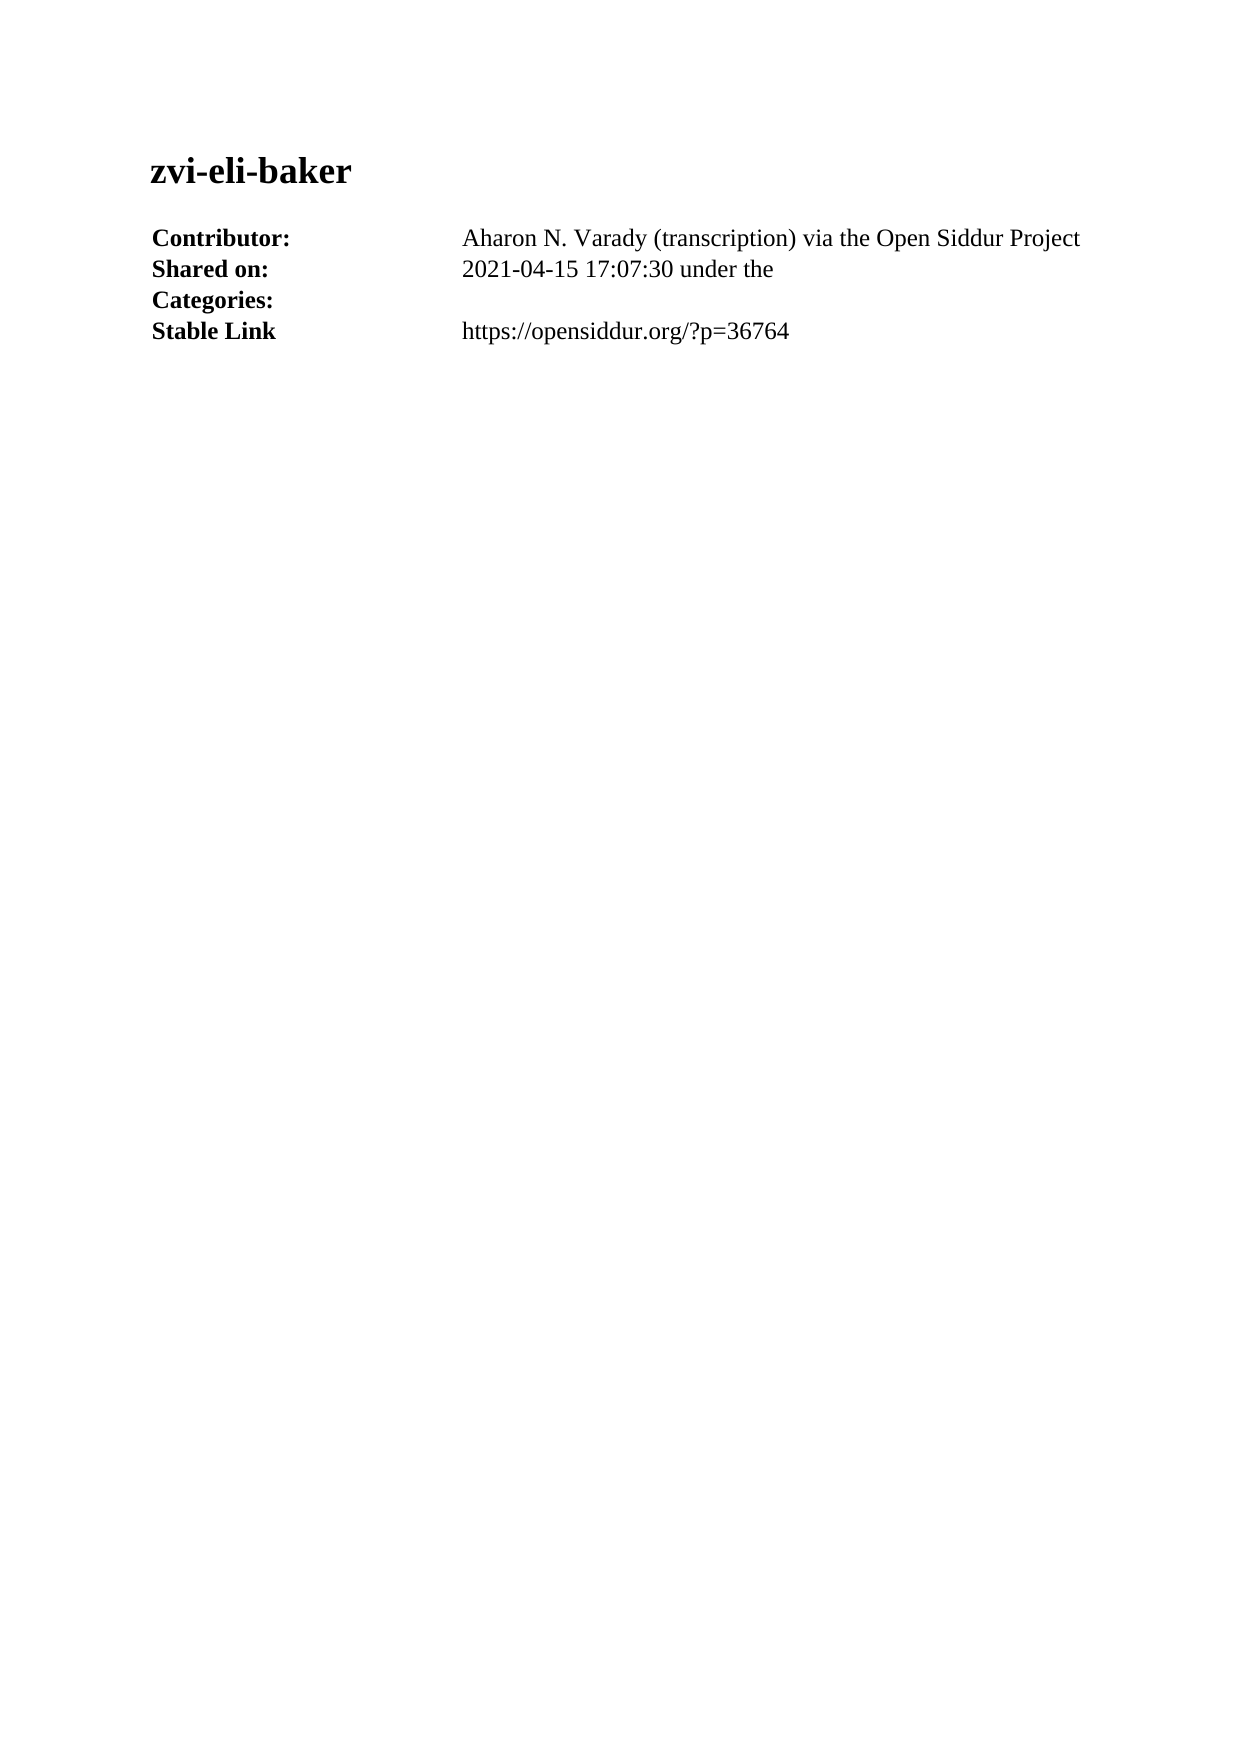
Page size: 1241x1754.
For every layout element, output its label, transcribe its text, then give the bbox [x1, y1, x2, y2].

table_cell 2021-04-15 17:07:30 under the [460, 254, 1090, 284]
table_cell https://opensiddur.org/?p=36764 [460, 315, 1090, 346]
table_header Aharon N. Varady (transcription) via the Open Siddur Project [460, 223, 1090, 253]
table_cell Stable Link [150, 315, 460, 346]
table_cell Categories: [150, 284, 460, 315]
table_cell [460, 284, 1090, 315]
subtitle zvi-eli-baker [150, 150, 1090, 192]
table_cell Shared on: [150, 254, 460, 284]
table_header Contributor: [150, 223, 460, 253]
